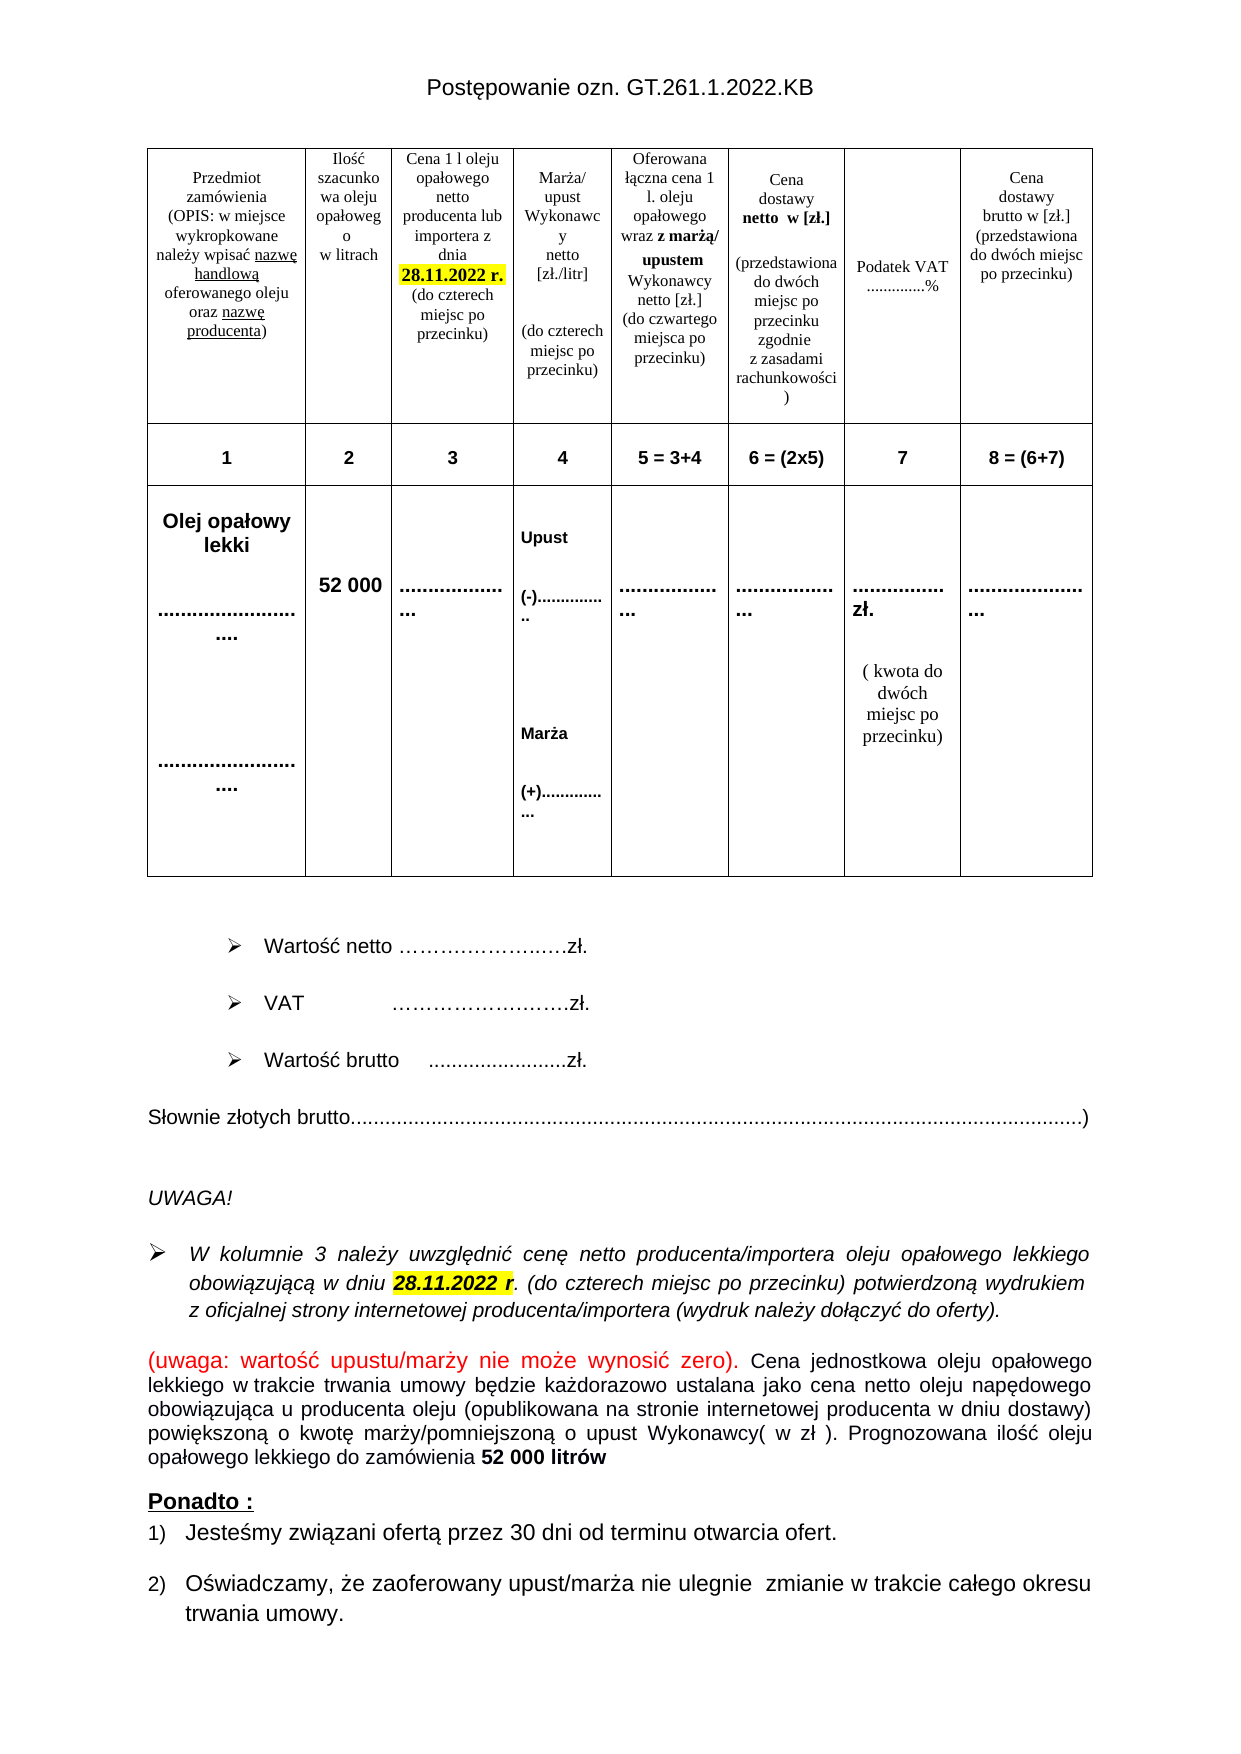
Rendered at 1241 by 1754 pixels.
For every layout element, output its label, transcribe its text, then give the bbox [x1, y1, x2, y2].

table_header Podatek VAT ..............% [845, 149, 960, 423]
table_cell ....................... [961, 486, 1092, 876]
table_cell 1 [148, 424, 305, 485]
list UWAGA! [148, 1186, 1093, 1209]
table_cell 6 = (2x5) [729, 424, 844, 485]
list Oświadczamy, że zaoferowany upust/marża nie ulegnie zmianie w trakcie całego okresu trwania umowy. [148, 1569, 1093, 1626]
table_cell .................... [612, 486, 728, 876]
table_cell 8 = (6+7) [961, 424, 1092, 485]
list Wartość brutto ........................zł. [226, 1048, 1093, 1072]
list VAT ……………….…….zł. [226, 991, 1093, 1015]
table_cell 3 [392, 424, 513, 485]
list W kolumnie 3 należy uwzględnić cenę netto producenta/importera oleju opałowego lekkiego obowiązującą w dniu 28.11.2022 r. (do czterech miejsc po przecinku) potwierdzoną wydrukiem z oficjalnej strony internetowej producenta/importera (wydruk należy dołączyć do oferty). [148, 1242, 1093, 1322]
table_header Marża/ upust Wykonawcy netto [zł./litr] (do czterech miejsc po przecinku) [514, 149, 611, 423]
table_cell 2 [306, 424, 391, 485]
table_cell Upust (-)................ Marża (+)................ [514, 486, 611, 876]
table_cell 52 000 [306, 486, 391, 876]
table_cell .................... [729, 486, 844, 876]
table_header Ilość szacunkowa oleju opałowego w litrach [306, 149, 391, 423]
table_header Cena dostawy netto w [zł.] [729, 149, 844, 229]
table_cell Olej opałowy lekki ............................ ............................ [148, 486, 305, 876]
table_header Oferowana łączna cena 1 l. oleju opałowego wraz z marżą/ upustem Wykonawcy netto [zł.] (do czwartego miejsca po przecinku) [612, 149, 728, 423]
table_header Cena 1 l oleju opałowego netto producenta lub importera z dnia 28.11.2022 r. (do czterech miejsc po przecinku) [392, 149, 513, 423]
table_cell ................zł. ( kwota do dwóch miejsc po przecinku) [845, 486, 960, 876]
list Jesteśmy związani ofertą przez 30 dni od terminu otwarcia ofert. [148, 1518, 1093, 1545]
text (uwaga: wartość upustu/marży nie może wynosić zero). Cena jednostkowa oleju opałowego lekkiego w trakcie trwania umowy będzie każdorazowo ustalana jako cena netto oleju napędowego obowiązująca u producenta oleju (opublikowana na stronie internetowej producenta w dniu dostawy) powiększoną o kwotę marży/pomniejszoną o upust Wykonawcy( w zł ). Prognozowana ilość oleju opałowego lekkiego do zamówienia 52 000 litrów [148, 1347, 1093, 1469]
table_cell 7 [845, 424, 960, 485]
table_cell (przedstawiona do dwóch miejsc po przecinku zgodnie z zasadami rachunkowości) [729, 229, 844, 423]
table_header Przedmiot zamówienia (OPIS: w miejsce wykropkowane należy wpisać nazwę handlową oferowanego oleju oraz nazwę producenta) [148, 149, 305, 423]
text Ponadto : [148, 1488, 1093, 1514]
table_cell 5 = 3+4 [612, 424, 728, 485]
text Słownie złotych brutto...............................................................................................................................) [148, 1105, 1093, 1129]
table_cell 4 [514, 424, 611, 485]
list Wartość netto ……….………..….zł. [226, 934, 1093, 958]
table_cell ..................... [392, 486, 513, 876]
table_header Cena dostawy brutto w [zł.] (przedstawiona do dwóch miejsc po przecinku) [961, 149, 1092, 423]
